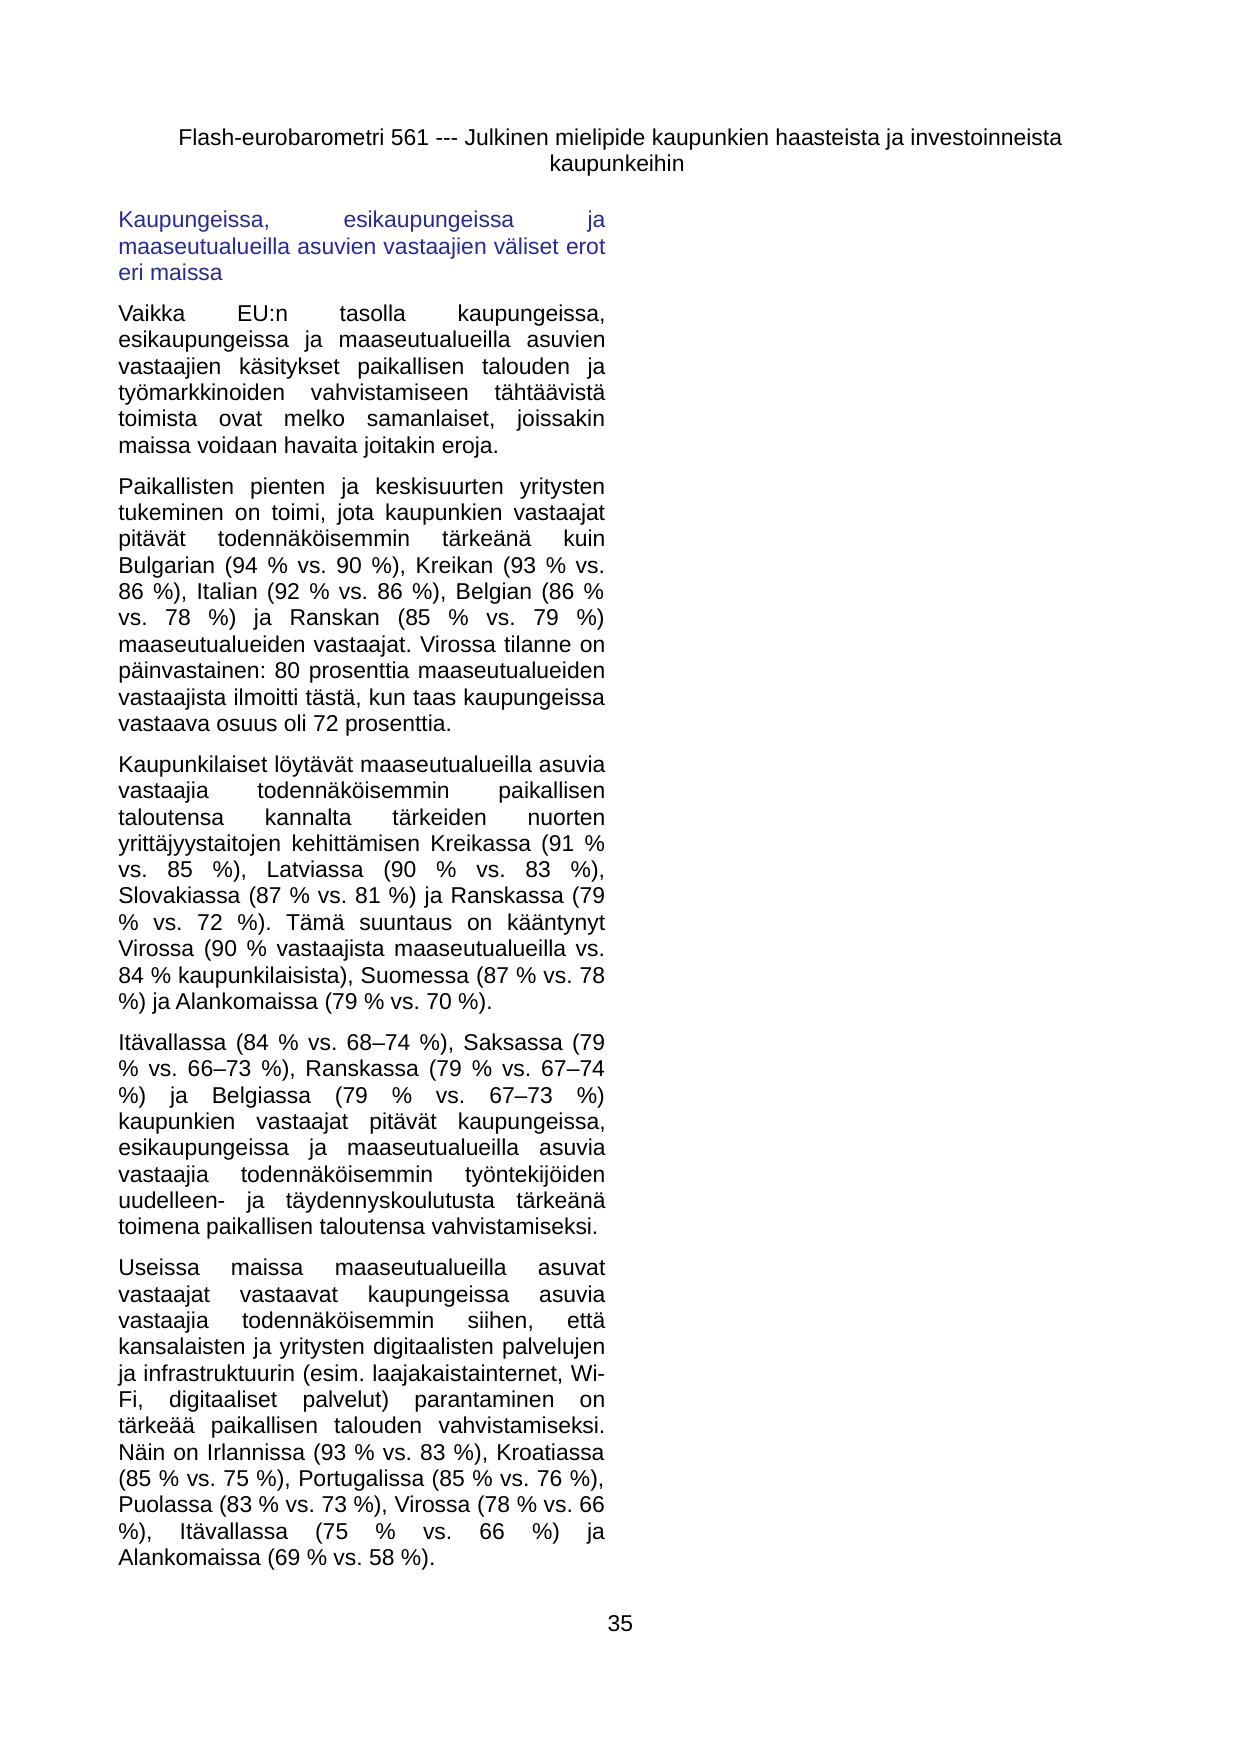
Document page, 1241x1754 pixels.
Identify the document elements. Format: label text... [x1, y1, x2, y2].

text Useissa maissa maaseutualueilla asuvat vastaajat vastaavat kaupungeissa asuvia vastaajia todennäköisemmin siihen, että kansalaisten ja yritysten digitaalisten palvelujen ja infrastruktuurin (esim. laajakaistainternet, Wi-Fi, digitaaliset palvelut) parantaminen on tärkeää paikallisen talouden vahvistamiseksi. Näin on Irlannissa (93 % vs. 83 %), Kroatiassa (85 % vs. 75 %), Portugalissa (85 % vs. 76 %), Puolassa (83 % vs. 73 %), Virossa (78 % vs. 66 %), Itävallassa (75 % vs. 66 %) ja Alankomaissa (69 % vs. 58 %). [118, 1254, 605, 1571]
text Kaupunkilaiset löytävät maaseutualueilla asuvia vastaajia todennäköisemmin paikallisen taloutensa kannalta tärkeiden nuorten yrittäjyystaitojen kehittämisen Kreikassa (91 % vs. 85 %), Latviassa (90 % vs. 83 %), Slovakiassa (87 % vs. 81 %) ja Ranskassa (79 % vs. 72 %). Tämä suuntaus on kääntynyt Virossa (90 % vastaajista maaseutualueilla vs. 84 % kaupunkilaisista), Suomessa (87 % vs. 78 %) ja Alankomaissa (79 % vs. 70 %). [118, 751, 605, 1014]
text Itävallassa (84 % vs. 68–74 %), Saksassa (79 % vs. 66–73 %), Ranskassa (79 % vs. 67–74 %) ja Belgiassa (79 % vs. 67–73 %) kaupunkien vastaajat pitävät kaupungeissa, esikaupungeissa ja maaseutualueilla asuvia vastaajia todennäköisemmin työntekijöiden uudelleen- ja täydennyskoulutusta tärkeänä toimena paikallisen taloutensa vahvistamiseksi. [118, 1029, 605, 1240]
text Vaikka EU:n tasolla kaupungeissa, esikaupungeissa ja maaseutualueilla asuvien vastaajien käsitykset paikallisen talouden ja työmarkkinoiden vahvistamiseen tähtäävistä toimista ovat melko samanlaiset, joissakin maissa voidaan havaita joitakin eroja. [118, 300, 605, 458]
text Kaupungeissa, esikaupungeissa ja maaseutualueilla asuvien vastaajien väliset erot eri maissa [118, 206, 605, 285]
text Paikallisten pienten ja keskisuurten yritysten tukeminen on toimi, jota kaupunkien vastaajat pitävät todennäköisemmin tärkeänä kuin Bulgarian (94 % vs. 90 %), Kreikan (93 % vs. 86 %), Italian (92 % vs. 86 %), Belgian (86 % vs. 78 %) ja Ranskan (85 % vs. 79 %) maaseutualueiden vastaajat. Virossa tilanne on päinvastainen: 80 prosenttia maaseutualueiden vastaajista ilmoitti tästä, kun taas kaupungeissa vastaava osuus oli 72 prosenttia. [118, 473, 605, 736]
